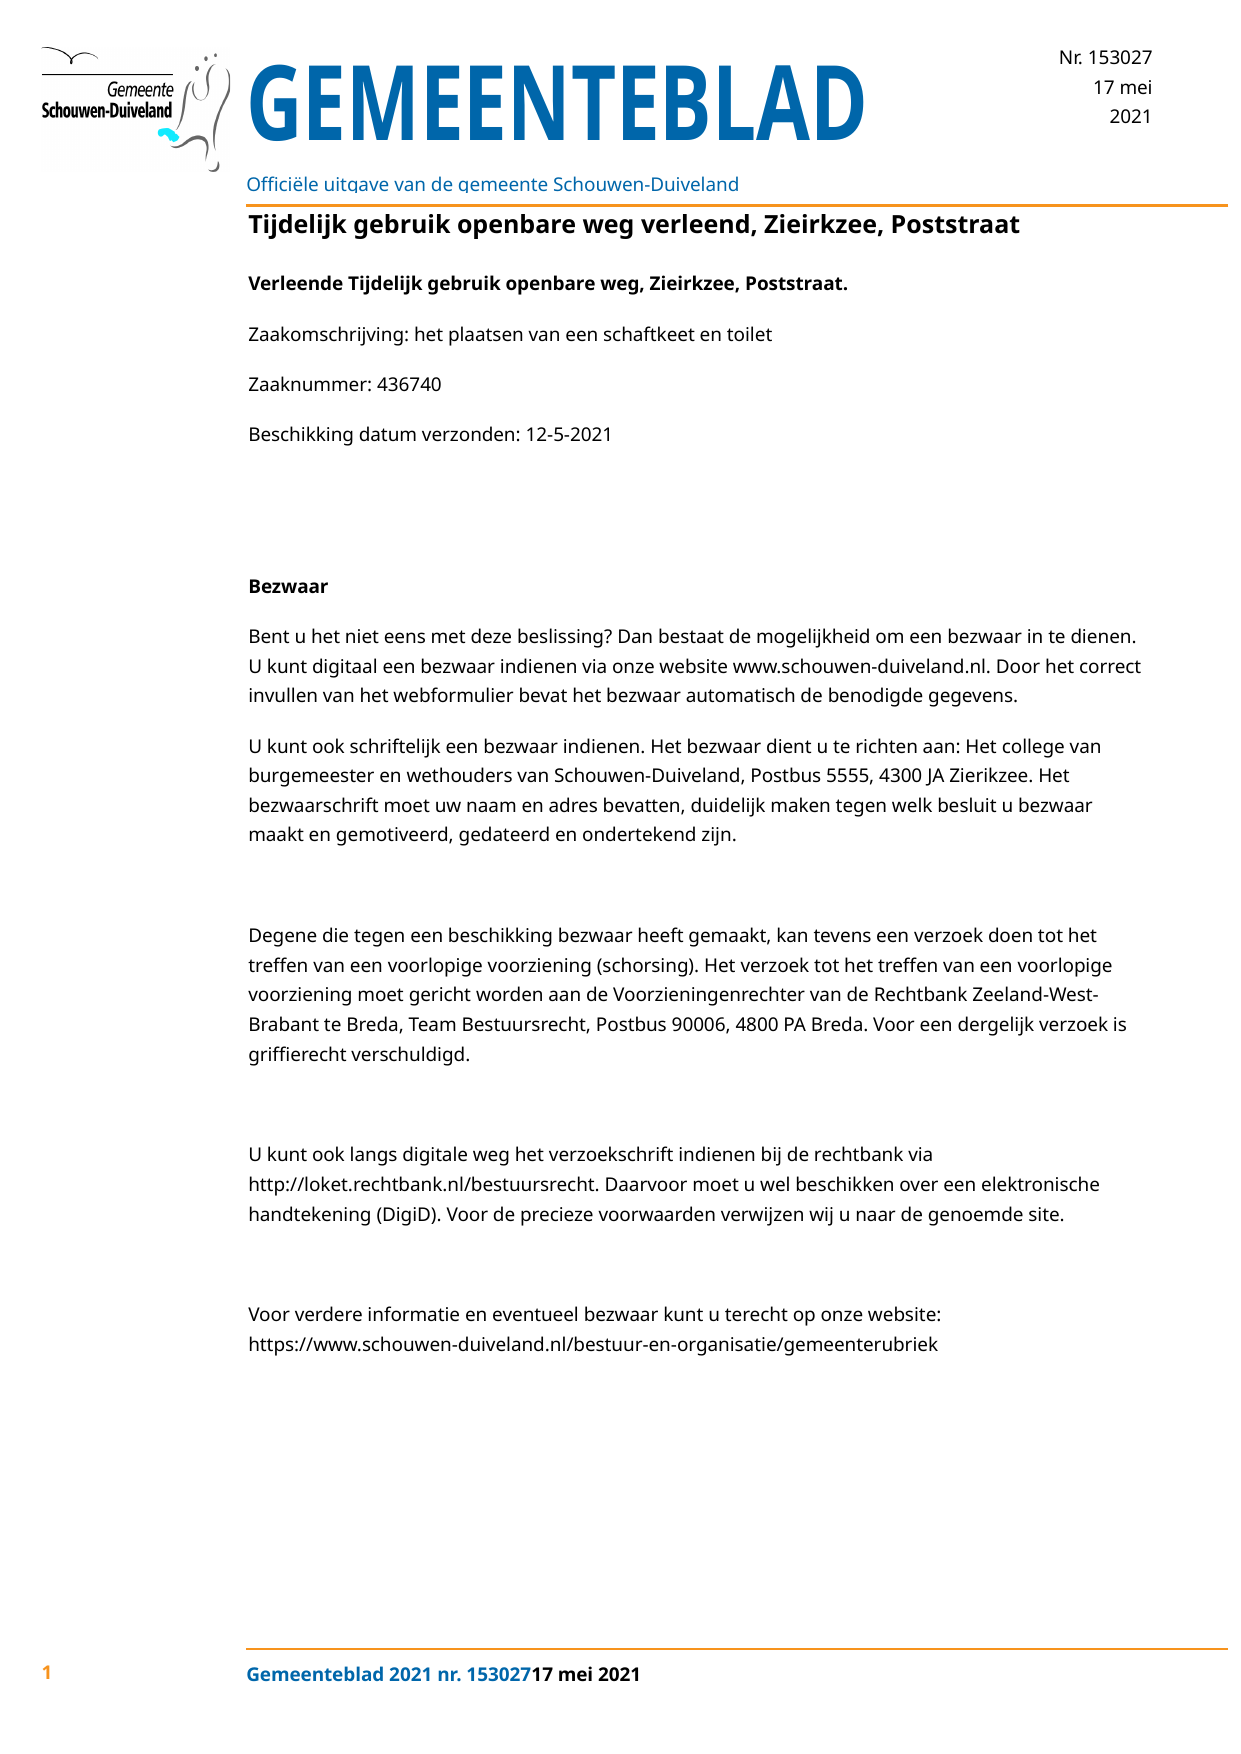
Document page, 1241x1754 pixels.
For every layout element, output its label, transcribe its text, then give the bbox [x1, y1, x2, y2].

text U kunt ook langs digitale weg het verzoekschrift indienen bij de rechtbank via http://loket.rechtbank.nl/bestuursrecht. Daarvoor moet u wel beschikken over een elektronische handtekening (DigiD). Voor de precieze voorwaarden verwijzen wij u naar de genoemde site. [248, 1142, 1152, 1226]
text Zaakomschrijving: het plaatsen van een schaftkeet en toilet [248, 321, 1152, 346]
text Zaaknummer: 436740 [248, 371, 1152, 397]
picture [41, 47, 231, 172]
text Voor verdere informatie en eventueel bezwaar kunt u terecht op onze website: https://www.schouwen-duiveland.nl/bestuur-en-organisatie/gemeenterubriek [248, 1302, 1152, 1357]
text Verleende Tijdelijk gebruik openbare weg, Zieirkzee, Poststraat. [248, 270, 1152, 296]
text Bezwaar [248, 573, 1152, 598]
text Bent u het niet eens met deze beslissing? Dan bestaat de mogelijkheid om een bezwaar in te dienen. U kunt digitaal een bezwaar indienen via onze website www.schouwen-duiveland.nl. Door het correct invullen van het webformulier bevat het bezwaar automatisch de benodigde gegevens. [248, 623, 1152, 708]
text U kunt ook schriftelijk een bezwaar indienen. Het bezwaar dient u te richten aan: Het college van burgemeester en wethouders van Schouwen-Duiveland, Postbus 5555, 4300 JA Zierikzee. Het bezwaarschrift moet uw naam en adres bevatten, duidelijk maken tegen welk besluit u bezwaar maakt en gemotiveerd, gedateerd en ondertekend zijn. [248, 733, 1152, 847]
text Beschikking datum verzonden: 12-5-2021 [248, 422, 1152, 447]
text Degene die tegen een beschikking bezwaar heeft gemaakt, kan tevens een verzoek doen tot het treffen van een voorlopige voorziening (schorsing). Het verzoek tot het treffen van een voorlopige voorziening moet gericht worden aan de Voorzieningenrechter van de Rechtbank Zeeland-West-Brabant te Breda, Team Bestuursrecht, Postbus 90006, 4800 PA Breda. Voor een dergelijk verzoek is griffierecht verschuldigd. [248, 922, 1152, 1066]
text Tijdelijk gebruik openbare weg verleend, Zieirkzee, Poststraat [248, 207, 1152, 241]
